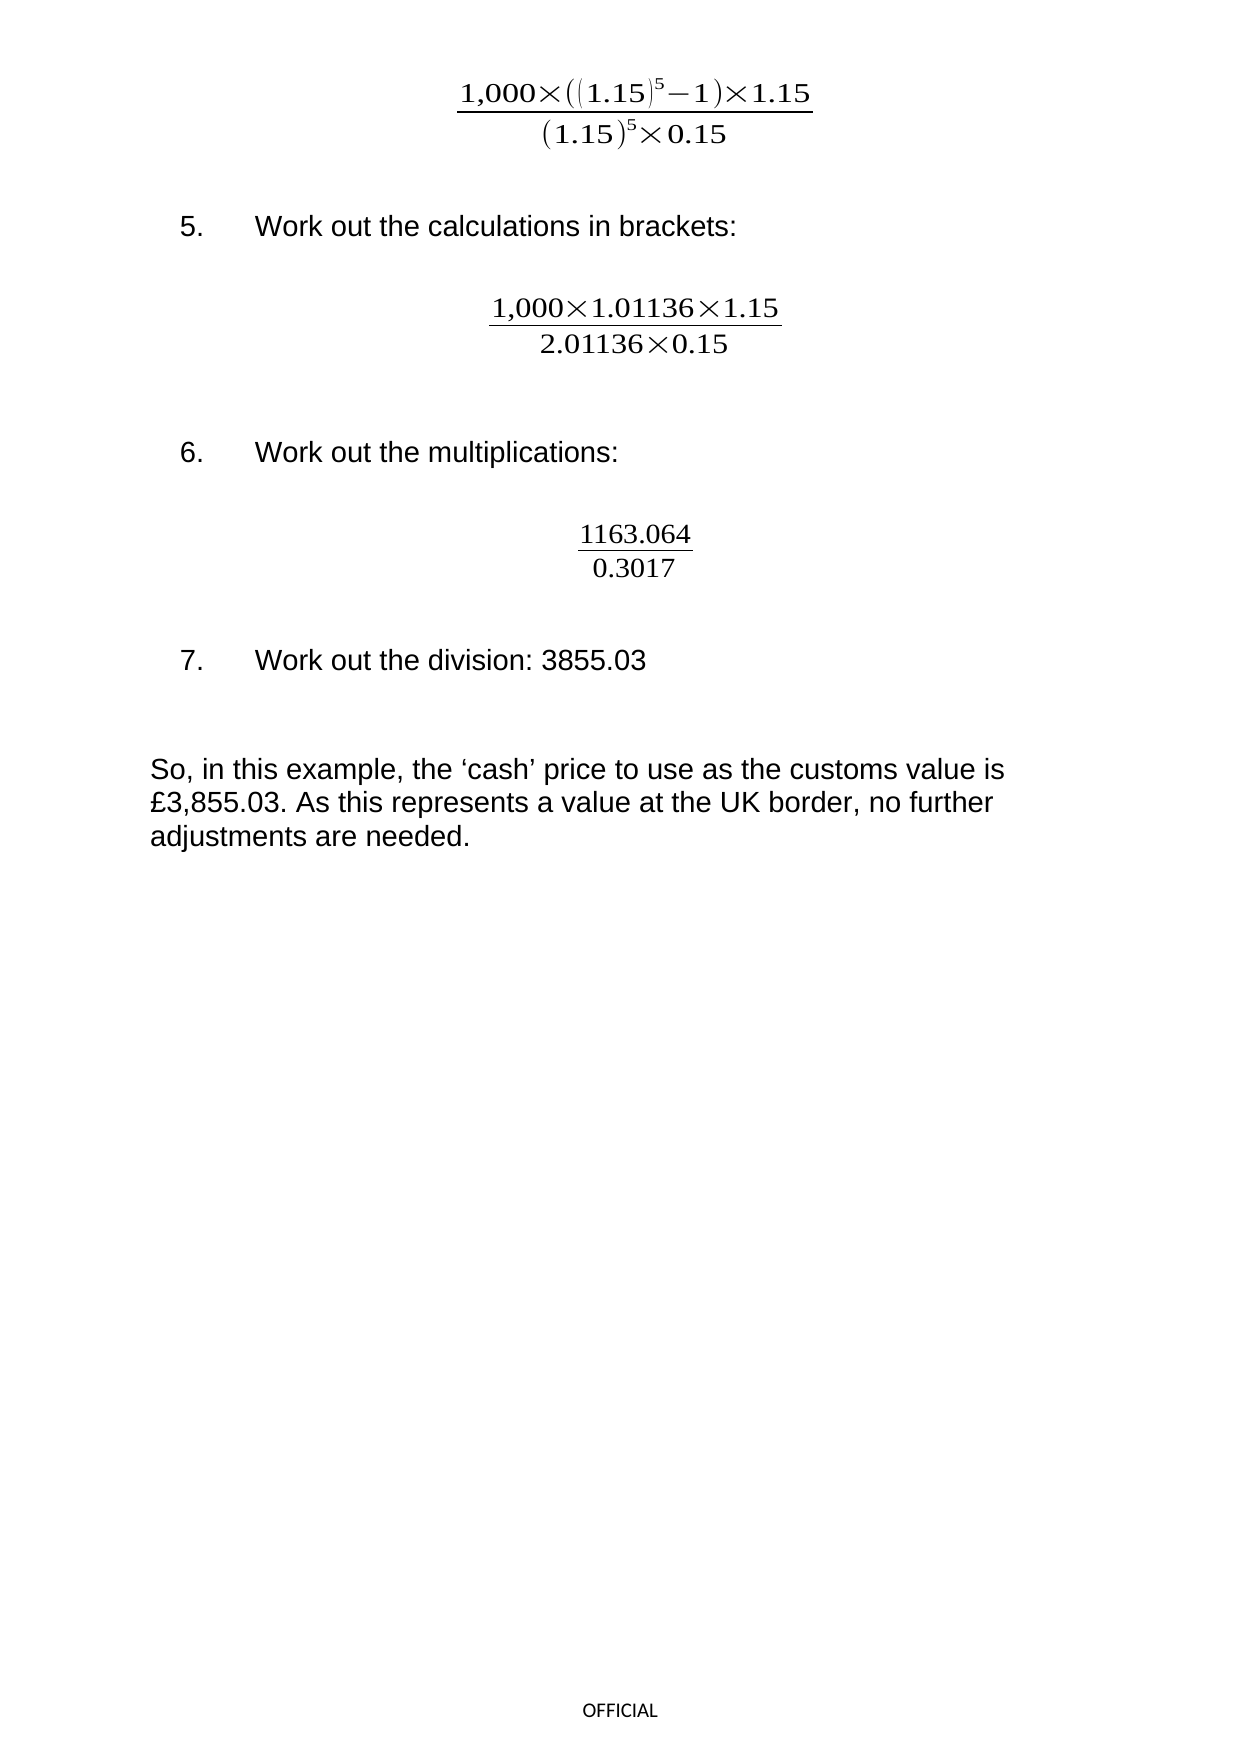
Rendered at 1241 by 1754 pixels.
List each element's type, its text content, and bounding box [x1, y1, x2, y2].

list Work out the calculations in brackets: [179, 209, 1090, 276]
text So, in this example, the ‘cash’ price to use as the customs value is £3,855.03. As this represents a value at the UK border, no further adjustments are needed. [150, 752, 1090, 852]
list Work out the division: 3855.03 [179, 643, 1090, 710]
list Work out the multiplications: [179, 435, 1090, 502]
